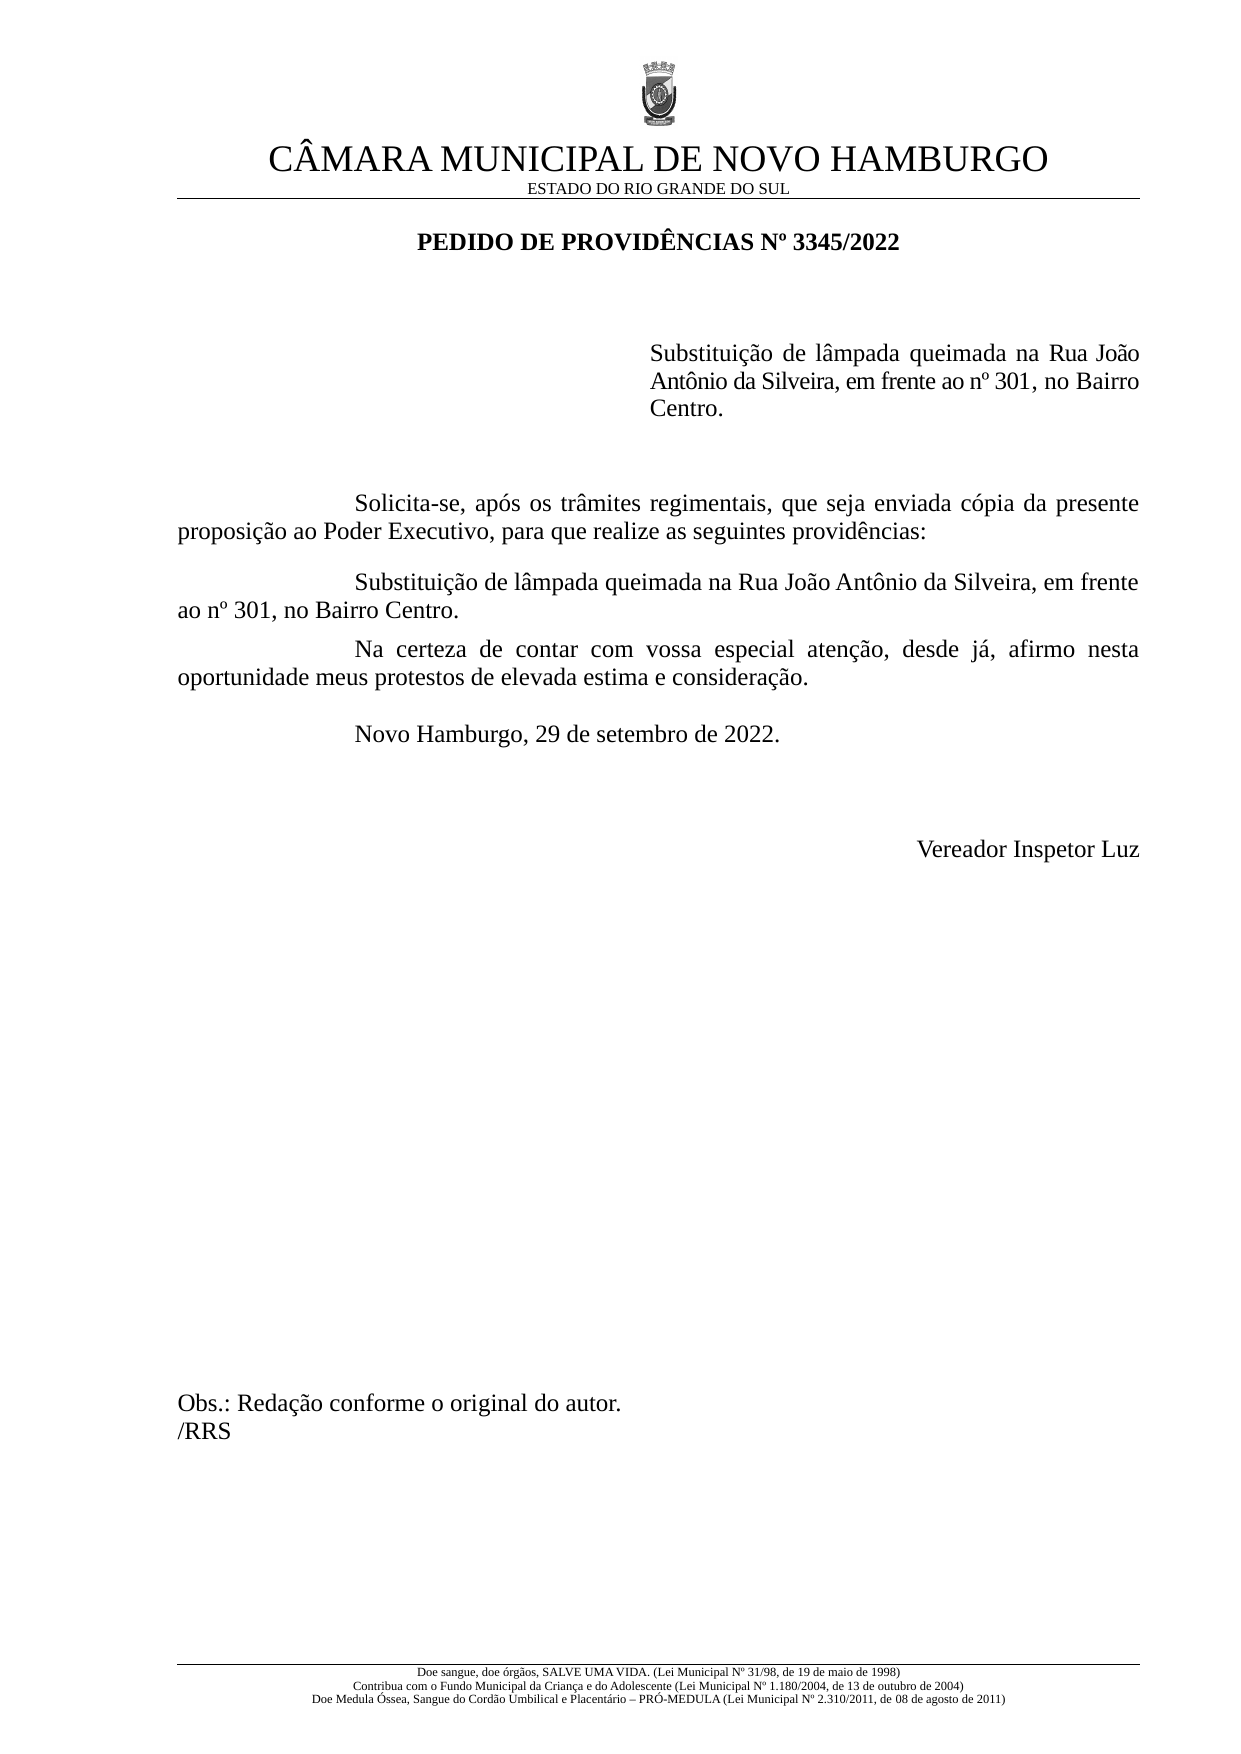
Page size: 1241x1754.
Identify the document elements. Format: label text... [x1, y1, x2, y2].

text /RRS [177, 1417, 1140, 1444]
text Substituição de lâmpada queimada na Rua João Antônio da Silveira, em frente ao nº 301, no Bairro Centro. [177, 568, 1140, 624]
text Vereador Inspetor Luz [177, 835, 1140, 863]
text Obs.: Redação conforme o original do autor. [177, 1389, 1140, 1417]
text Solicita-se, após os trâmites regimentais, que seja enviada cópia da presente proposição ao Poder Executivo, para que realize as seguintes providências: [177, 489, 1140, 545]
list Substituição de lâmpada queimada na Rua João Antônio da Silveira, em frente ao nº 301, no Bairro Centro. [649, 339, 1140, 422]
text PEDIDO DE PROVIDÊNCIAS Nº 3345/2022 [177, 228, 1140, 256]
text Na certeza de contar com vossa especial atenção, desde já, afirmo nesta oportunidade meus protestos de elevada estima e consideração. [177, 636, 1140, 691]
text Novo Hamburgo, 29 de setembro de 2022. [177, 721, 1140, 748]
